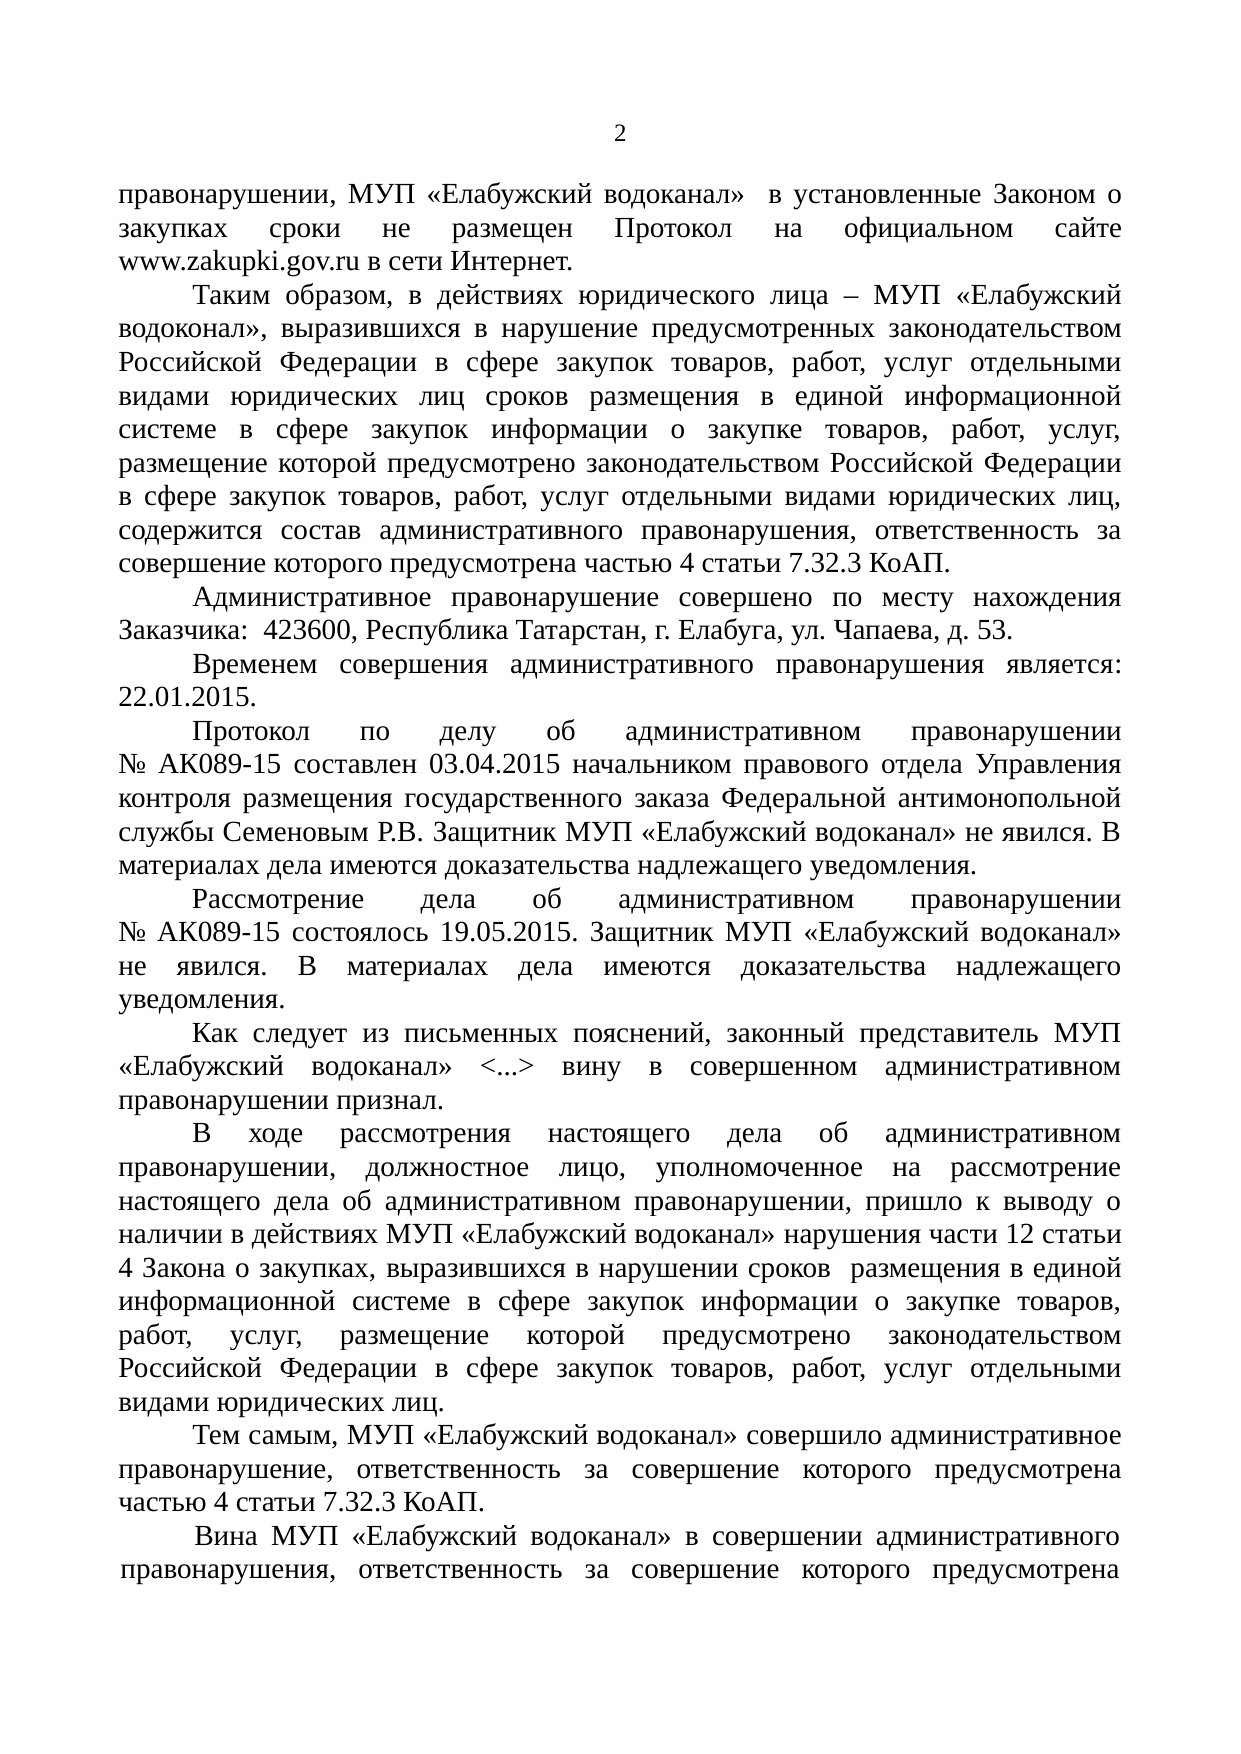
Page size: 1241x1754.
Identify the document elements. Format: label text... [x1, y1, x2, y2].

text Рассмотрение дела об административном правонарушении № АК089-15 состоялось 19.05.2015. Защитник МУП «Елабужский водоканал» не явился. В материалах дела имеются доказательства надлежащего уведомления. [118, 881, 1122, 1015]
text Административное правонарушение совершено по месту нахождения Заказчика: 423600, Республика Татарстан, г. Елабуга, ул. Чапаева, д. 53. [118, 579, 1122, 646]
text В ходе рассмотрения настоящего дела об административном правонарушении, должностное лицо, уполномоченное на рассмотрение настоящего дела об административном правонарушении, пришло к выводу о наличии в действиях МУП «Елабужский водоканал» нарушения части 12 статьи 4 Закона о закупках, выразившихся в нарушении сроков размещения в единой информационной системе в сфере закупок информации о закупке товаров, работ, услуг, размещение которой предусмотрено законодательством Российской Федерации в сфере закупок товаров, работ, услуг отдельными видами юридических лиц. [118, 1116, 1122, 1417]
text Таким образом, в действиях юридического лица – МУП «Елабужский водоконал», выразившихся в нарушение предусмотренных законодательством Российской Федерации в сфере закупок товаров, работ, услуг отдельными видами юридических лиц сроков размещения в единой информационной системе в сфере закупок информации о закупке товаров, работ, услуг, размещение которой предусмотрено законодательством Российской Федерации в сфере закупок товаров, работ, услуг отдельными видами юридических лиц, содержится состав административного правонарушения, ответственность за совершение которого предусмотрена частью 4 статьи 7.32.3 КоАП. [118, 277, 1122, 579]
text Временем совершения административного правонарушения является: 22.01.2015. [118, 646, 1122, 713]
text Тем самым, МУП «Елабужский водоканал» совершило административное правонарушение, ответственность за совершение которого предусмотрена частью 4 статьи 7.32.3 КоАП. [118, 1417, 1122, 1518]
text правонарушении, МУП «Елабужский водоканал» в установленные Законом о закупках сроки не размещен Протокол на официальном сайте www.zakupki.gov.ru в сети Интернет. [118, 176, 1122, 277]
text Как следует из письменных пояснений, законный представитель МУП «Елабужский водоканал» <...> вину в совершенном административном правонарушении признал. [118, 1015, 1122, 1116]
text Протокол по делу об административном правонарушении № АК089-15 составлен 03.04.2015 начальником правового отдела Управления контроля размещения государственного заказа Федеральной антимонопольной службы Семеновым Р.В. Защитник МУП «Елабужский водоканал» не явился. В материалах дела имеются доказательства надлежащего уведомления. [118, 713, 1122, 881]
text Вина МУП «Елабужский водоканал» в совершении административного правонарушения, ответственность за совершение которого предусмотрена [120, 1518, 1120, 1585]
